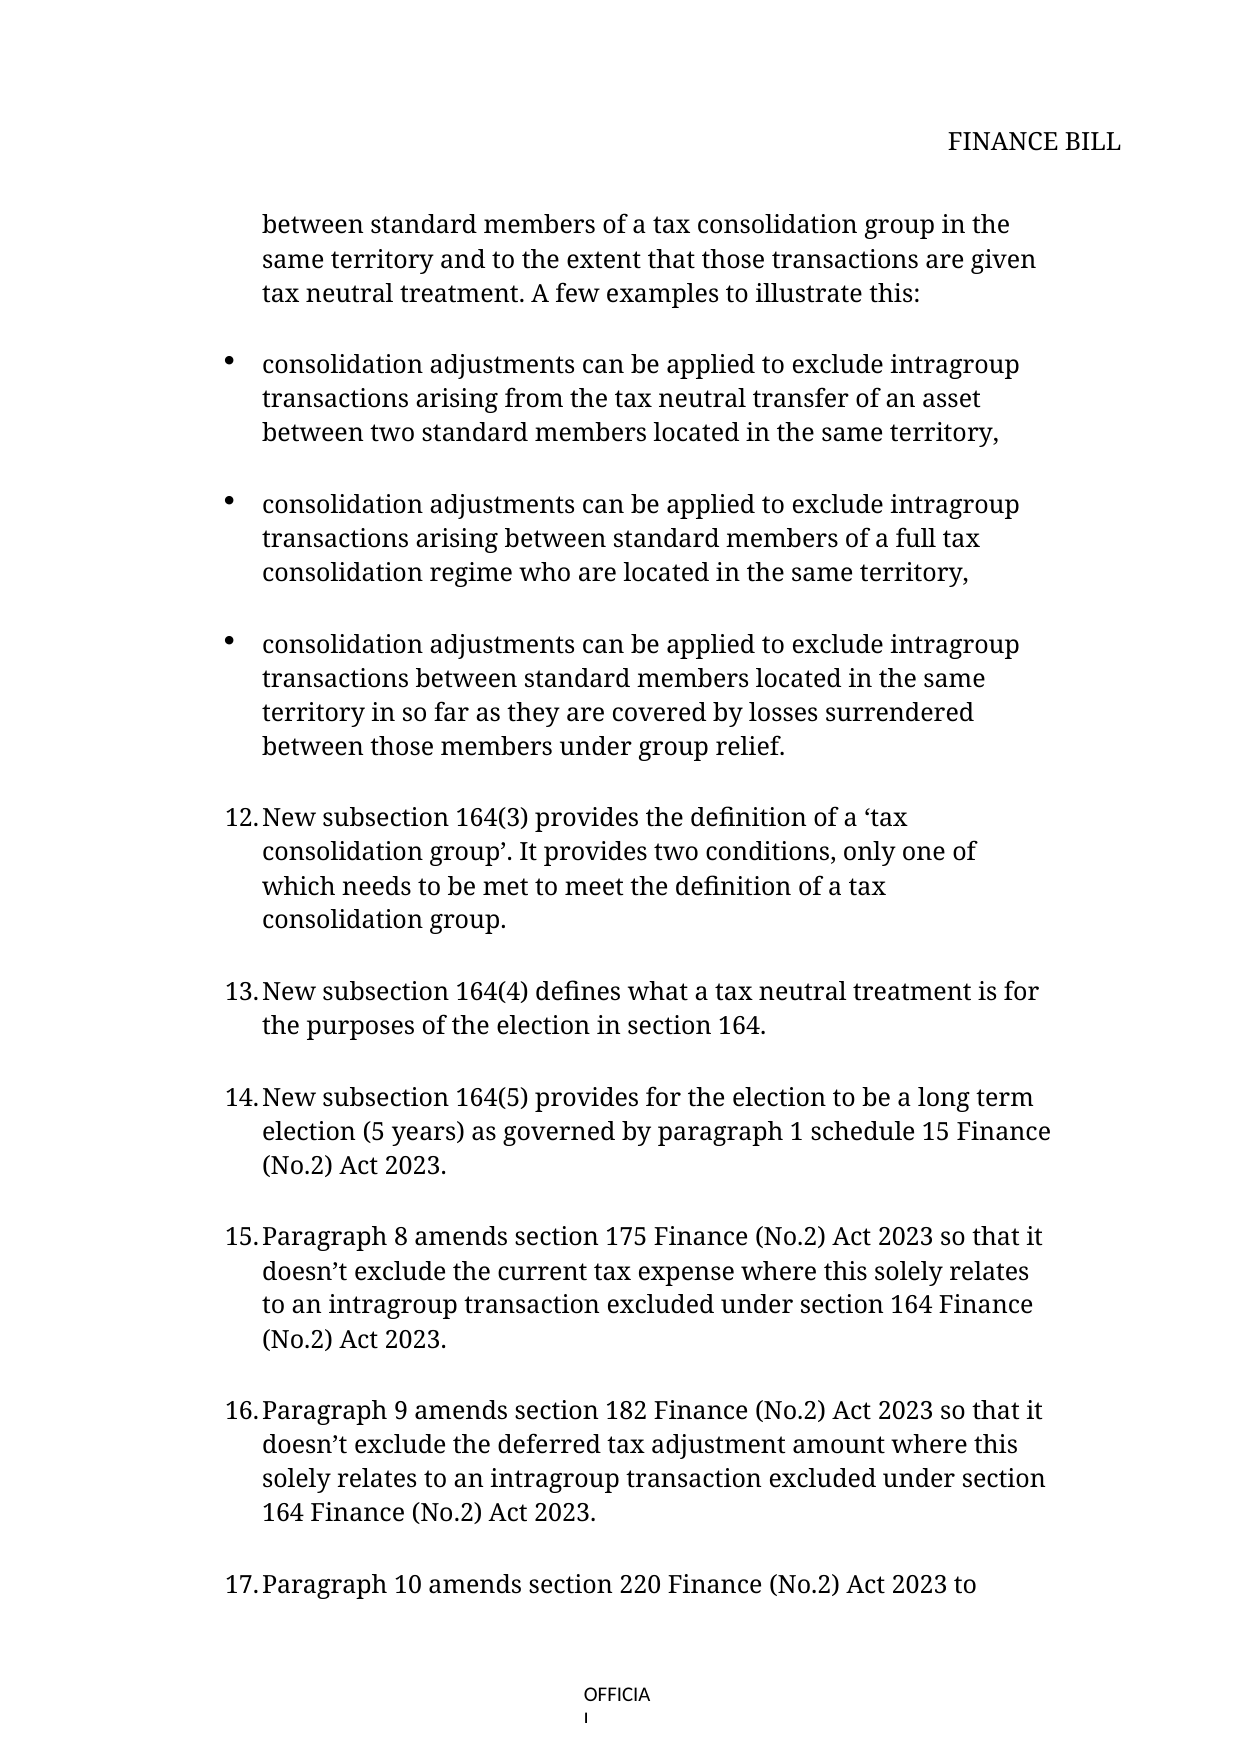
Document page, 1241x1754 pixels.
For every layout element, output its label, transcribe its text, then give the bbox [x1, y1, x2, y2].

list Paragraph 8 amends section 175 Finance (No.2) Act 2023 so that it doesn’t exclude the current tax expense where this solely relates to an intragroup transaction excluded under section 164 Finance (No.2) Act 2023. [225, 1219, 1053, 1355]
list New subsection 164(5) provides for the election to be a long term election (5 years) as governed by paragraph 1 schedule 15 Finance (No.2) Act 2023. [225, 1079, 1053, 1182]
list Paragraph 10 amends section 220 Finance (No.2) Act 2023 to [225, 1567, 1053, 1601]
list New subsection 164(3) provides the definition of a ‘tax consolidation group’. It provides two conditions, only one of which needs to be met to meet the definition of a tax consolidation group. [225, 800, 1053, 936]
list consolidation adjustments can be applied to exclude intragroup transactions between standard members located in the same territory in so far as they are covered by losses surrendered between those members under group relief. [225, 626, 1053, 762]
list consolidation adjustments can be applied to exclude intragroup transactions arising between standard members of a full tax consolidation regime who are located in the same territory, [225, 487, 1053, 589]
list Paragraph 9 amends section 182 Finance (No.2) Act 2023 so that it doesn’t exclude the deferred tax adjustment amount where this solely relates to an intragroup transaction excluded under section 164 Finance (No.2) Act 2023. [225, 1393, 1053, 1529]
list between standard members of a tax consolidation group in the same territory and to the extent that those transactions are given tax neutral treatment. A few examples to illustrate this: [225, 207, 1053, 309]
list New subsection 164(4) defines what a tax neutral treatment is for the purposes of the election in section 164. [225, 974, 1053, 1042]
list consolidation adjustments can be applied to exclude intragroup transactions arising from the tax neutral transfer of an asset between two standard members located in the same territory, [225, 347, 1053, 449]
